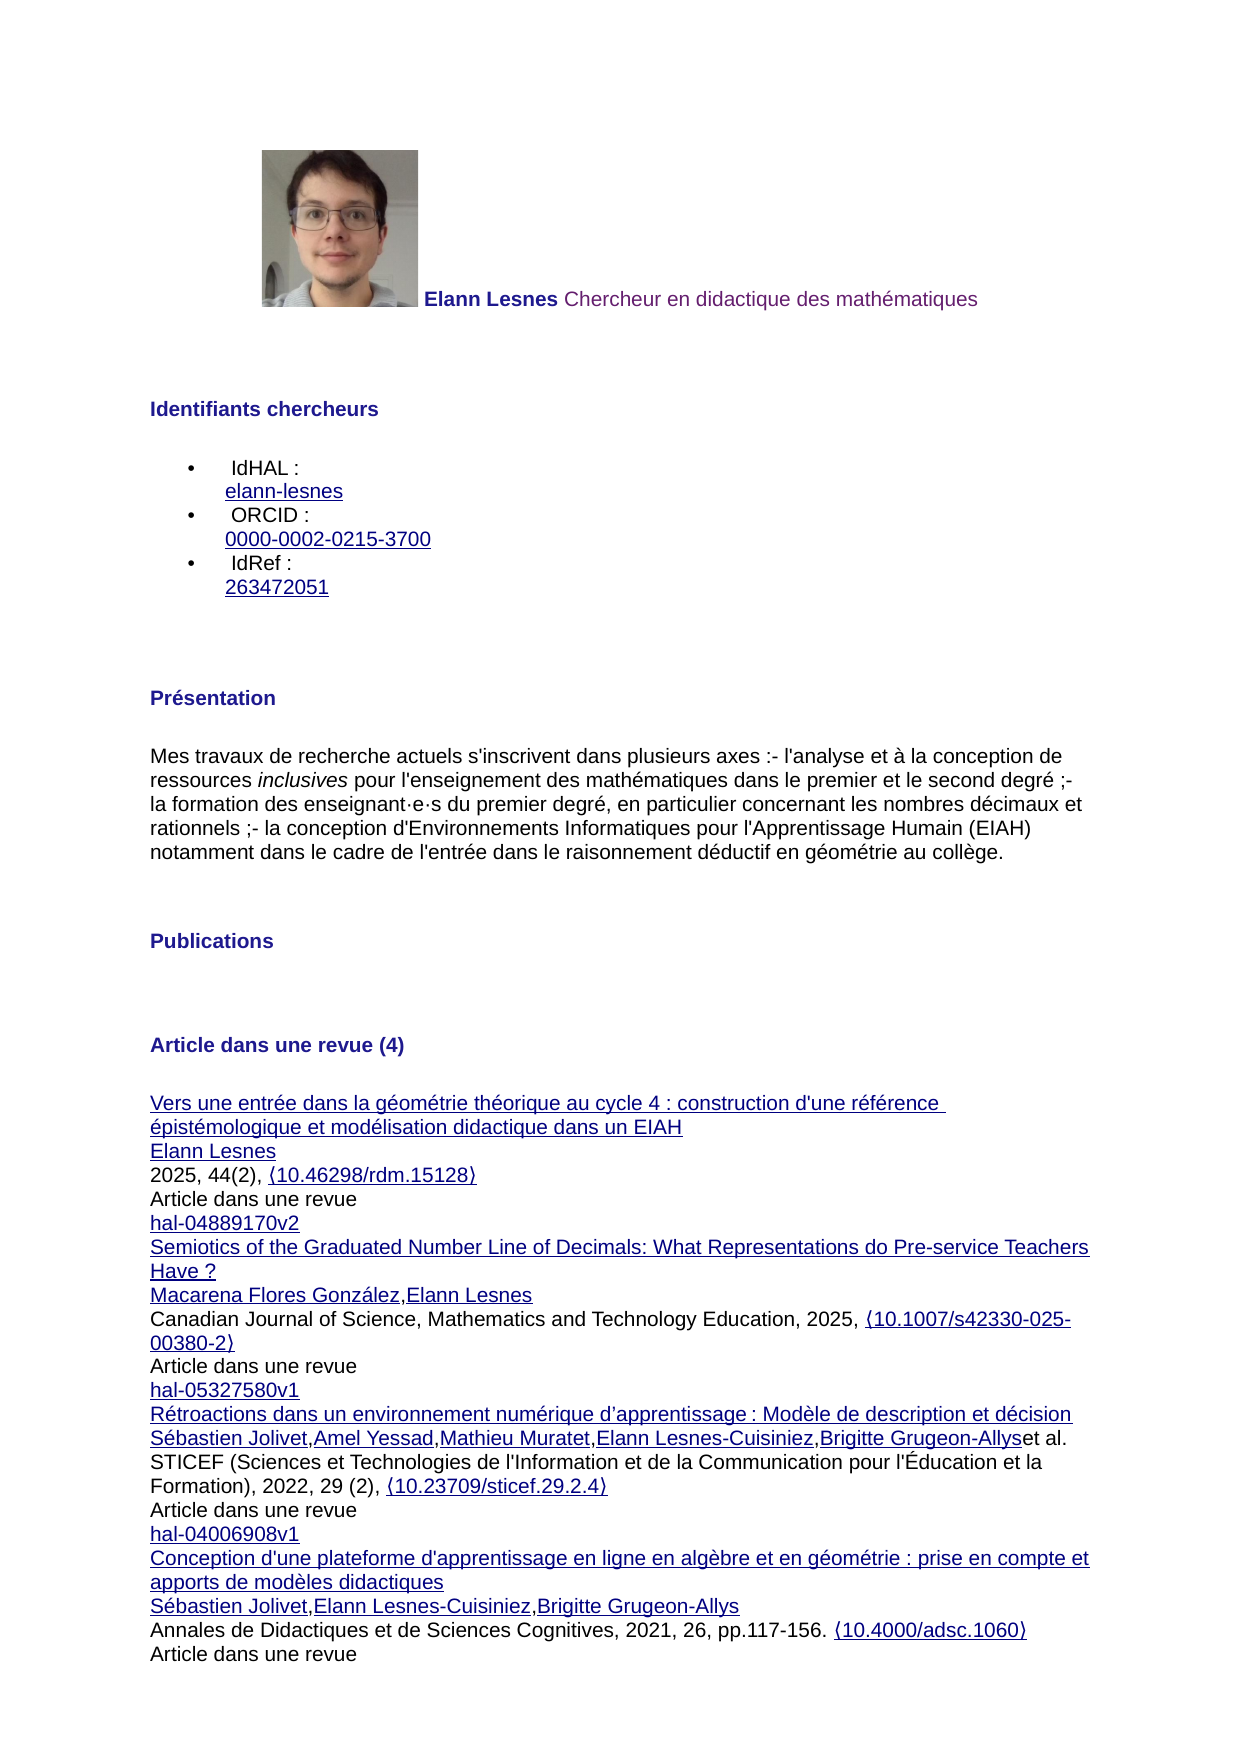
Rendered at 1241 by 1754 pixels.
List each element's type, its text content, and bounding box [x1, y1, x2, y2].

subtitle Article dans une revue (4) [150, 1032, 1090, 1056]
table_cell Semiotics of the Graduated Number Line of Decimals: What Representations do Pre-service Teachers [150, 1235, 1090, 1256]
list elann-lesnes [187, 479, 1090, 503]
text Mes travaux de recherche actuels s'inscrivent dans plusieurs axes :- l'analyse et à la conception de ressources inclusives pour l'enseignement des mathématiques dans le premier et le second degré ;- la formation des enseignant·e·s du premier degré, en particulier concernant les nombres décimaux et rationnels ;- la conception d'Environnements Informatiques pour l'Apprentissage Humain (EIAH) notamment dans le cadre de l'entrée dans le raisonnement déductif en géométrie au collège. [150, 744, 1090, 864]
picture [261, 150, 419, 307]
table_cell Conception d'une plateforme d'apprentissage en ligne en algèbre et en géométrie : prise en compte et [150, 1546, 1090, 1567]
table_cell Rétroactions dans un environnement numérique d’apprentissage : Modèle de description et décision Sébastien Jolivet,Amel Yessad,Mathieu Muratet,Elann Lesnes-Cuisiniez,Brigitte Grugeon-Allyset al. STICEF (Sciences et Technologies de l'Information et de la Communication pour l'Éducation et la Formation), 2022, 29 (2), ⟨10.23709/sticef.29.2.4⟩ Article dans une revue hal-04006908v1 [150, 1402, 1090, 1546]
list 0000-0002-0215-3700 [187, 527, 1090, 551]
list ORCID : [187, 503, 1090, 527]
subtitle Elann Lesnes Chercheur en didactique des mathématiques [150, 150, 1090, 311]
list IdRef : [187, 551, 1090, 575]
subtitle Identifiants chercheurs [150, 397, 1090, 421]
table_cell Have ? Macarena Flores González,Elann Lesnes Canadian Journal of Science, Mathematics and Technology Education, 2025, ⟨10.1007/s42330-025-00380-2⟩ Article dans une revue hal-05327580v1 [150, 1257, 1090, 1402]
list IdHAL : [187, 455, 1090, 479]
list 263472051 [187, 575, 1090, 599]
table_cell apports de modèles didactiques Sébastien Jolivet,Elann Lesnes-Cuisiniez,Brigitte Grugeon-Allys Annales de Didactiques et de Sciences Cognitives, 2021, 26, pp.117-156. ⟨10.4000/adsc.1060⟩ Article dans une revue [150, 1568, 1090, 1666]
subtitle Présentation [150, 686, 1090, 709]
subtitle Publications [150, 929, 1090, 953]
table_header Vers une entrée dans la géométrie théorique au cycle 4 : construction d'une référence épistémologique et modélisation didactique dans un EIAH Elann Lesnes 2025, 44(2), ⟨10.46298/rdm.15128⟩ Article dans une revue hal-04889170v2 [150, 1091, 1090, 1234]
